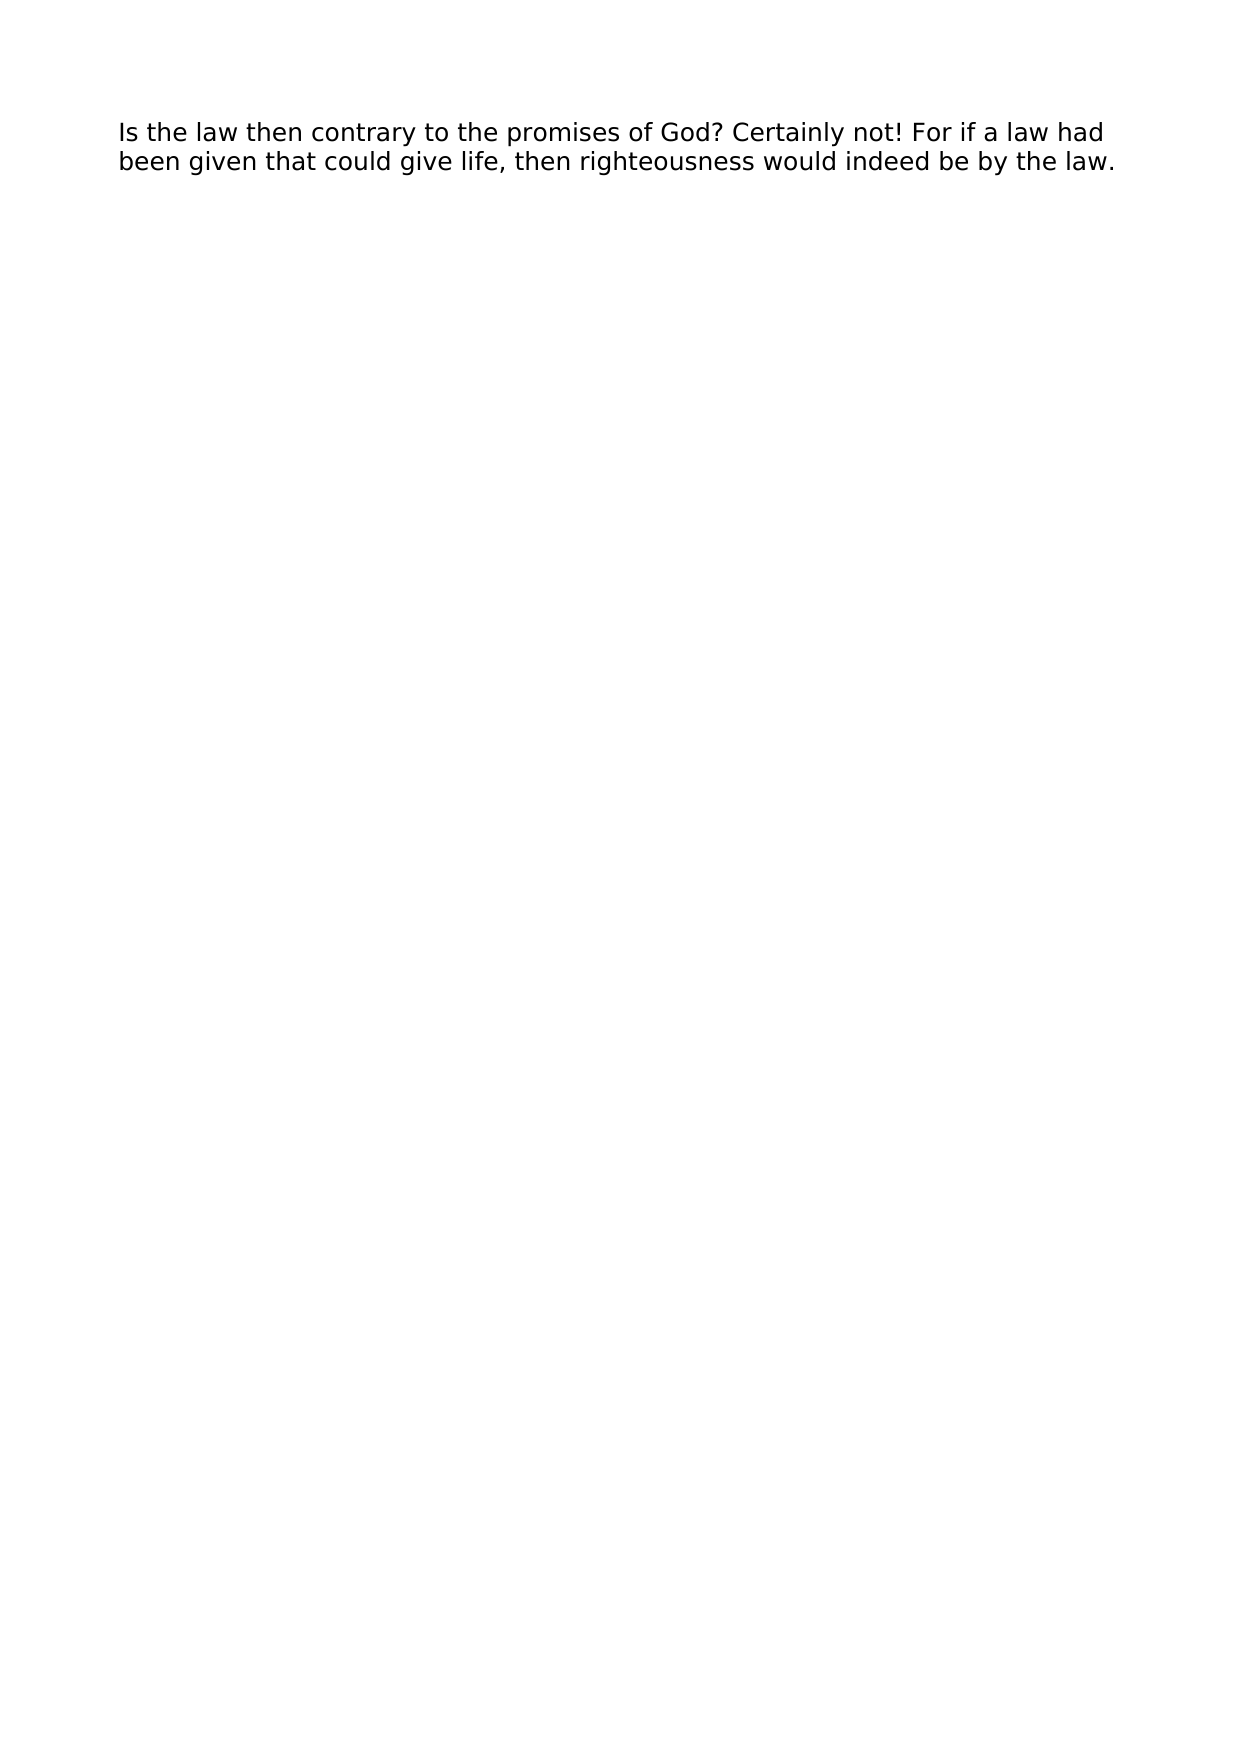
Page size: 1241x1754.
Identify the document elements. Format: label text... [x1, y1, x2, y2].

text Is the law then contrary to the promises of God? Certainly not! For if a law had been given that could give life, then righteousness would indeed be by the law. [118, 118, 1122, 176]
